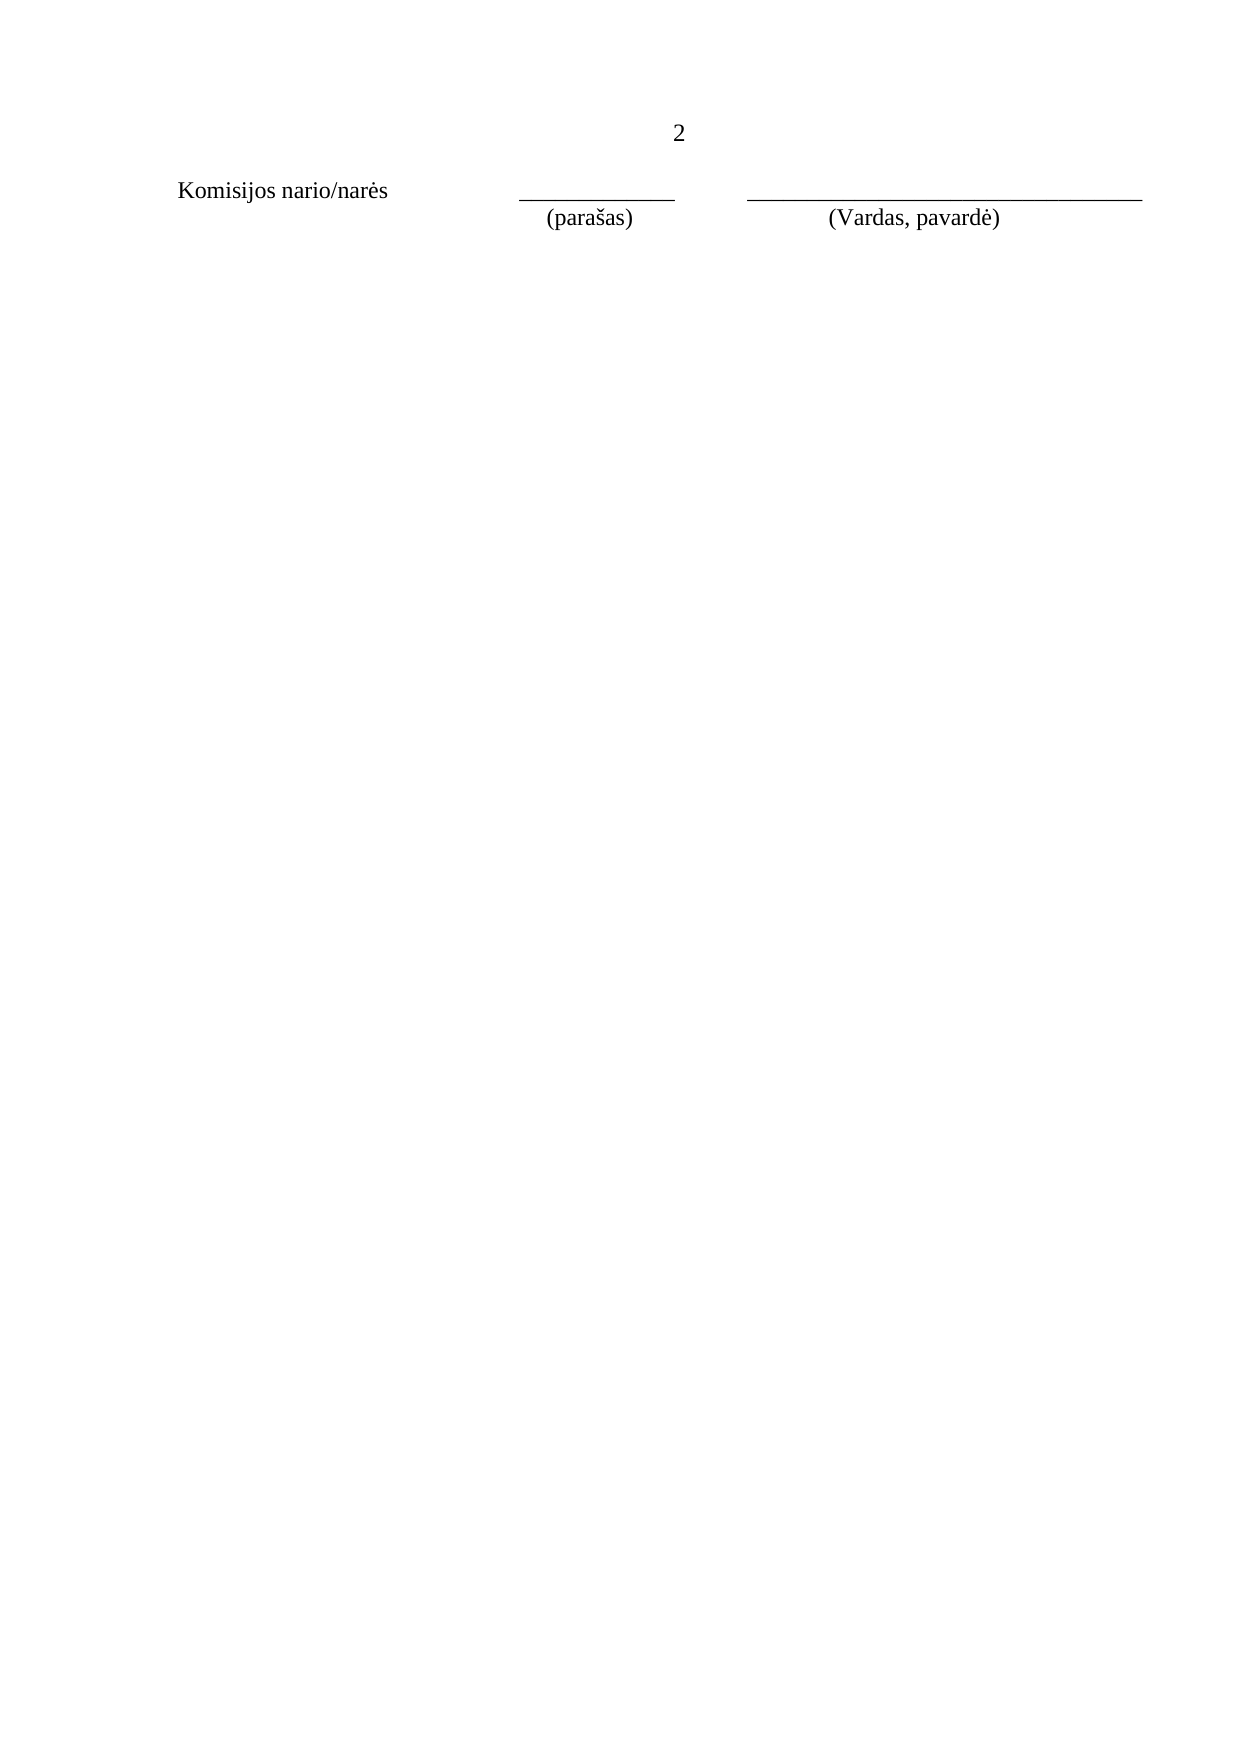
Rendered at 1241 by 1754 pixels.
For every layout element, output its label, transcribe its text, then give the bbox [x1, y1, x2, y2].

text (parašas) (Vardas, pavardė) [546, 203, 1175, 231]
text Komisijos nario/narės _____________ _________________________________ [177, 176, 1175, 203]
